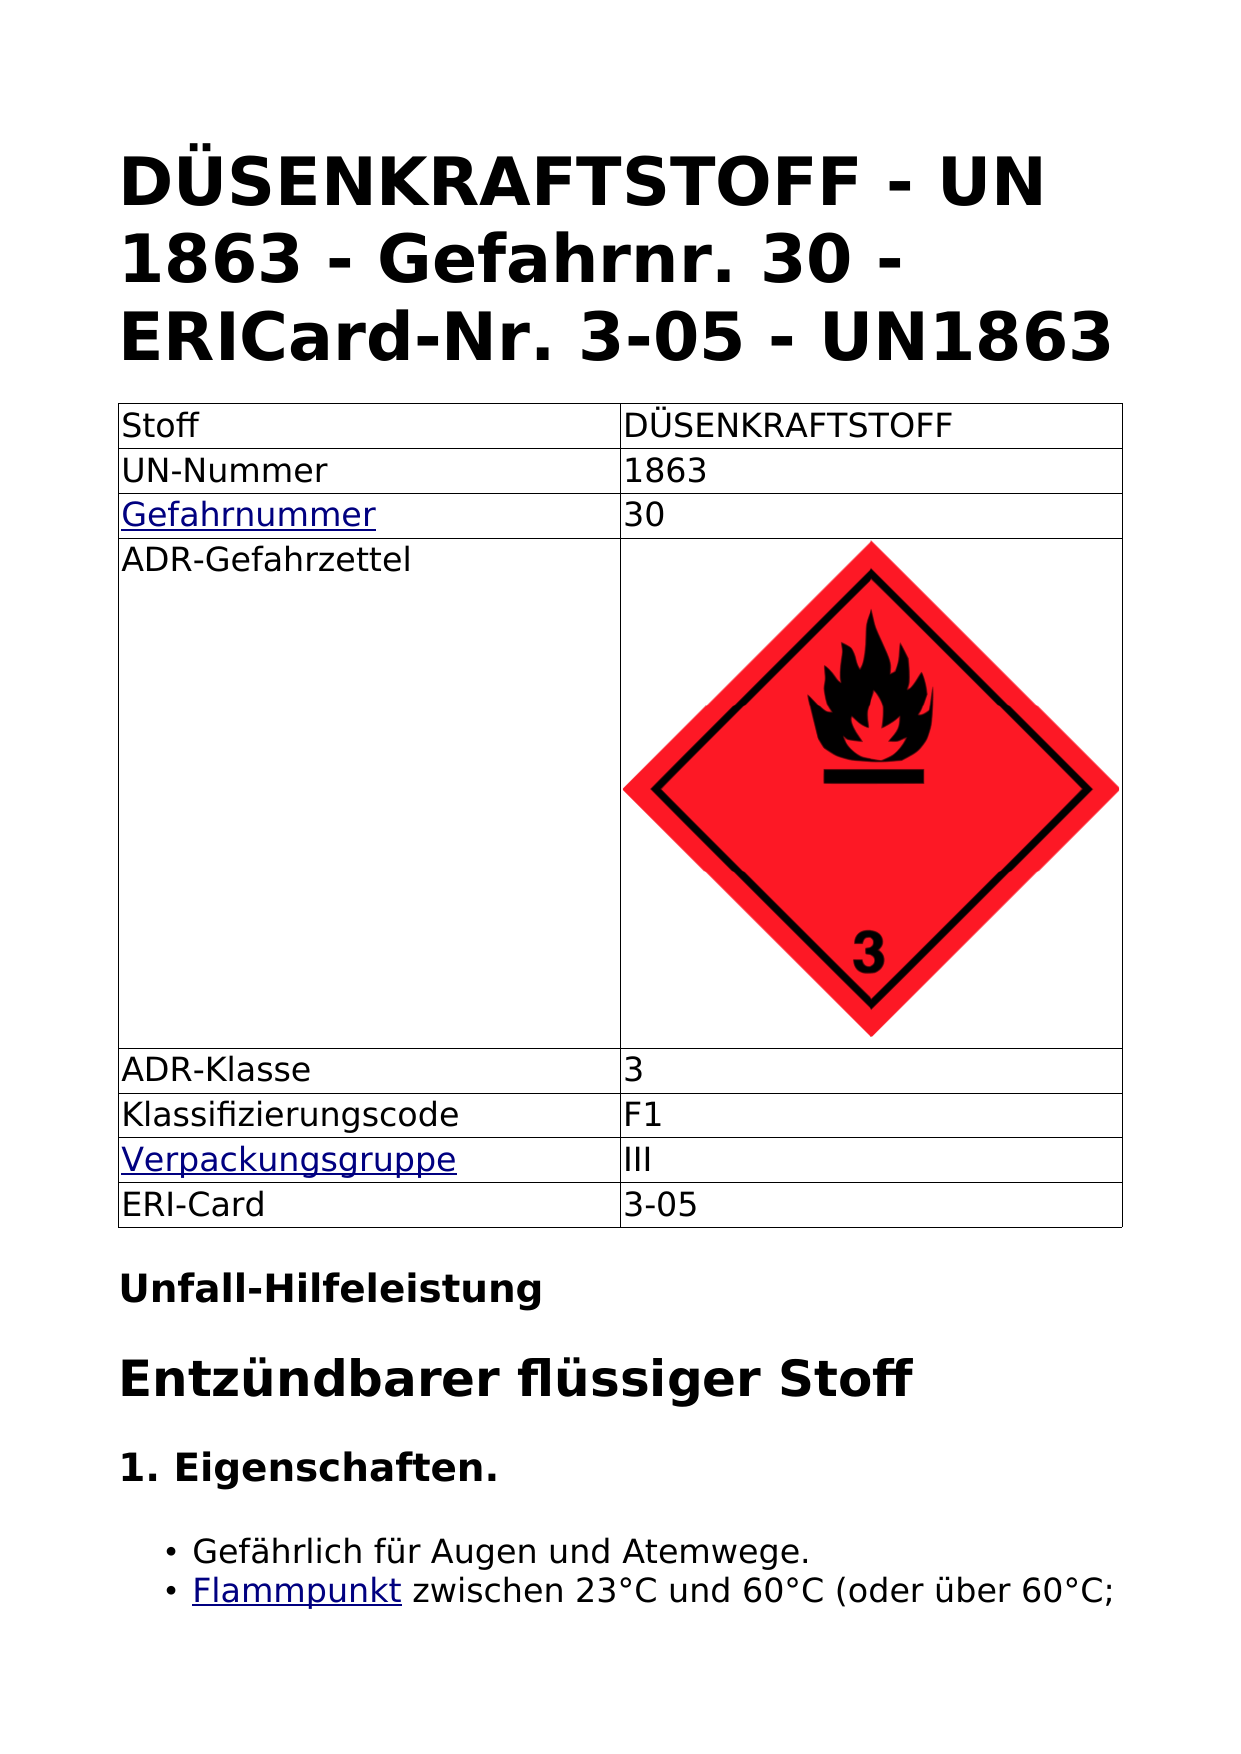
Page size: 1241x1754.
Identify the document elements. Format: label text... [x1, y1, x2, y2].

table_cell 3 [621, 1049, 1122, 1092]
table_cell UN-Nummer [119, 449, 620, 493]
table_cell Klassifizierungscode [119, 1094, 620, 1137]
table_cell 30 [621, 494, 1122, 538]
table_cell ADR-Gefahrzettel [119, 539, 620, 1048]
table_cell Gefahrnummer [119, 494, 620, 538]
table_header DÜSENKRAFTSTOFF [621, 404, 1122, 448]
subtitle Entzündbarer flüssiger Stoff [118, 1349, 1122, 1408]
subtitle DÜSENKRAFTSTOFF - UN 1863 - Gefahrnr. 30 - ERICard-Nr. 3-05 - UN1863 [118, 143, 1122, 376]
table_cell 3-05 [621, 1183, 1122, 1227]
list Gefährlich für Augen und Atemwege. [177, 1532, 1122, 1571]
table_cell F1 [621, 1094, 1122, 1137]
subtitle Unfall-Hilfeleistung [118, 1267, 1122, 1312]
subtitle 1. Eigenschaften. [118, 1445, 1122, 1490]
table_cell ERI-Card [119, 1183, 620, 1227]
picture [622, 540, 1120, 1037]
list Flammpunkt zwischen 23°C und 60°C (oder über 60°C; [177, 1571, 1122, 1610]
table_cell III [621, 1138, 1122, 1182]
table_cell [621, 539, 1122, 1048]
table_cell ADR-Klasse [119, 1049, 620, 1092]
table_header Stoff [119, 404, 620, 448]
table_cell Verpackungsgruppe [119, 1138, 620, 1182]
table_cell 1863 [621, 449, 1122, 493]
